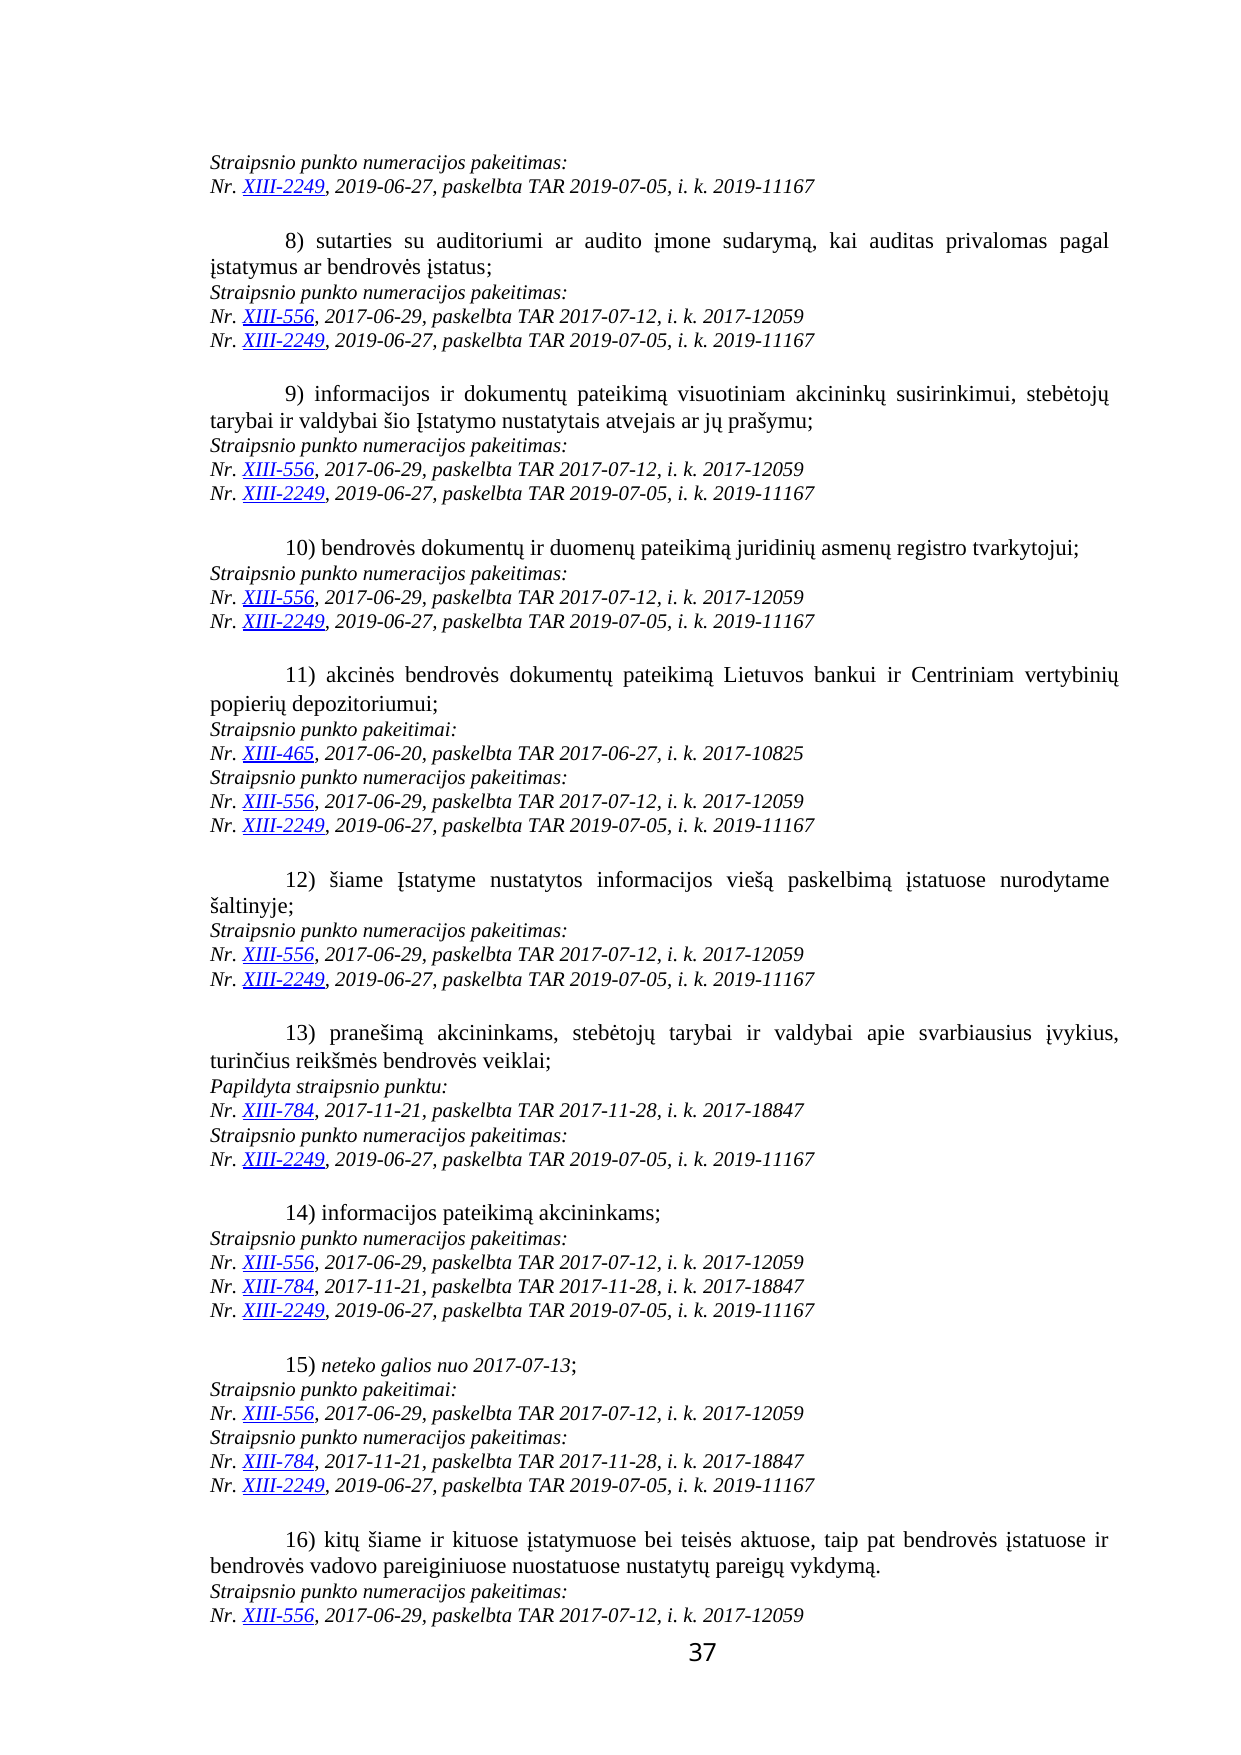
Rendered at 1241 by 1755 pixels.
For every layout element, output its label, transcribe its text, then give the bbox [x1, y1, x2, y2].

text Nr. XIII-465, 2017-06-20, paskelbta TAR 2017-06-27, i. k. 2017-10825 [210, 741, 1120, 765]
text Nr. XIII-556, 2017-06-29, paskelbta TAR 2017-07-12, i. k. 2017-12059 [210, 1603, 1120, 1627]
text 8) sutarties su auditoriumi ar audito įmone sudarymą, kai auditas privalomas pagal įstatymus ar bendrovės įstatus; [210, 227, 1111, 279]
text Straipsnio punkto numeracijos pakeitimas: [210, 1122, 1120, 1147]
text Nr. XIII-556, 2017-06-29, paskelbta TAR 2017-07-12, i. k. 2017-12059 [210, 789, 1120, 813]
text Nr. XIII-2249, 2019-06-27, paskelbta TAR 2019-07-05, i. k. 2019-11167 [210, 813, 1120, 837]
text Nr. XIII-556, 2017-06-29, paskelbta TAR 2017-07-12, i. k. 2017-12059 [210, 304, 1120, 328]
text Nr. XIII-556, 2017-06-29, paskelbta TAR 2017-07-12, i. k. 2017-12059 [210, 457, 1120, 481]
text Nr. XIII-2249, 2019-06-27, paskelbta TAR 2019-07-05, i. k. 2019-11167 [210, 609, 1120, 633]
text Nr. XIII-784, 2017-11-21, paskelbta TAR 2017-11-28, i. k. 2017-18847 [210, 1098, 1120, 1122]
text 12) šiame Įstatyme nustatytos informacijos viešą paskelbimą įstatuose nurodytame šaltinyje; [210, 866, 1111, 918]
text 9) informacijos ir dokumentų pateikimą visuotiniam akcininkų susirinkimui, stebėtojų tarybai ir valdybai šio Įstatymo nustatytais atvejais ar jų prašymu; [210, 381, 1111, 433]
text 10) bendrovės dokumentų ir duomenų pateikimą juridinių asmenų registro tvarkytojui; [210, 534, 1111, 561]
text 15) neteko galios nuo 2017-07-13; [210, 1351, 1111, 1377]
text Straipsnio punkto numeracijos pakeitimas: [210, 561, 1120, 584]
text Nr. XIII-784, 2017-11-21, paskelbta TAR 2017-11-28, i. k. 2017-18847 [210, 1274, 1120, 1298]
text Straipsnio punkto numeracijos pakeitimas: [210, 279, 1120, 304]
text Nr. XIII-556, 2017-06-29, paskelbta TAR 2017-07-12, i. k. 2017-12059 [210, 942, 1120, 966]
text Nr. XIII-556, 2017-06-29, paskelbta TAR 2017-07-12, i. k. 2017-12059 [210, 1401, 1120, 1425]
text 14) informacijos pateikimą akcininkams; [210, 1199, 1111, 1226]
text Straipsnio punkto numeracijos pakeitimas: [210, 918, 1120, 942]
text Straipsnio punkto numeracijos pakeitimas: [210, 1579, 1120, 1603]
text Nr. XIII-2249, 2019-06-27, paskelbta TAR 2019-07-05, i. k. 2019-11167 [210, 1298, 1120, 1322]
text Nr. XIII-2249, 2019-06-27, paskelbta TAR 2019-07-05, i. k. 2019-11167 [210, 1473, 1120, 1497]
text Straipsnio punkto numeracijos pakeitimas: [210, 433, 1120, 457]
text Straipsnio punkto pakeitimai: [210, 1377, 1120, 1401]
text Papildyta straipsnio punktu: [210, 1074, 1120, 1098]
text Straipsnio punkto pakeitimai: [210, 717, 1120, 741]
text Nr. XIII-2249, 2019-06-27, paskelbta TAR 2019-07-05, i. k. 2019-11167 [210, 174, 1120, 198]
text 11) akcinės bendrovės dokumentų pateikimą Lietuvos bankui ir Centriniam vertybinių popierių depozitoriumui; [210, 661, 1120, 717]
text Nr. XIII-784, 2017-11-21, paskelbta TAR 2017-11-28, i. k. 2017-18847 [210, 1449, 1120, 1473]
text Nr. XIII-556, 2017-06-29, paskelbta TAR 2017-07-12, i. k. 2017-12059 [210, 1250, 1120, 1274]
text Nr. XIII-2249, 2019-06-27, paskelbta TAR 2019-07-05, i. k. 2019-11167 [210, 966, 1120, 991]
text Nr. XIII-2249, 2019-06-27, paskelbta TAR 2019-07-05, i. k. 2019-11167 [210, 1147, 1120, 1171]
text Straipsnio punkto numeracijos pakeitimas: [210, 1226, 1120, 1250]
text Nr. XIII-2249, 2019-06-27, paskelbta TAR 2019-07-05, i. k. 2019-11167 [210, 481, 1120, 505]
text 16) kitų šiame ir kituose įstatymuose bei teisės aktuose, taip pat bendrovės įstatuose ir bendrovės vadovo pareiginiuose nuostatuose nustatytų pareigų vykdymą. [210, 1526, 1111, 1579]
text Straipsnio punkto numeracijos pakeitimas: [210, 765, 1120, 789]
text Straipsnio punkto numeracijos pakeitimas: [210, 1425, 1120, 1449]
text 13) pranešimą akcininkams, stebėtojų tarybai ir valdybai apie svarbiausius įvykius, turinčius reikšmės bendrovės veiklai; [210, 1019, 1120, 1074]
text Straipsnio punkto numeracijos pakeitimas: [210, 150, 1120, 174]
text Nr. XIII-2249, 2019-06-27, paskelbta TAR 2019-07-05, i. k. 2019-11167 [210, 328, 1120, 352]
text Nr. XIII-556, 2017-06-29, paskelbta TAR 2017-07-12, i. k. 2017-12059 [210, 584, 1120, 609]
